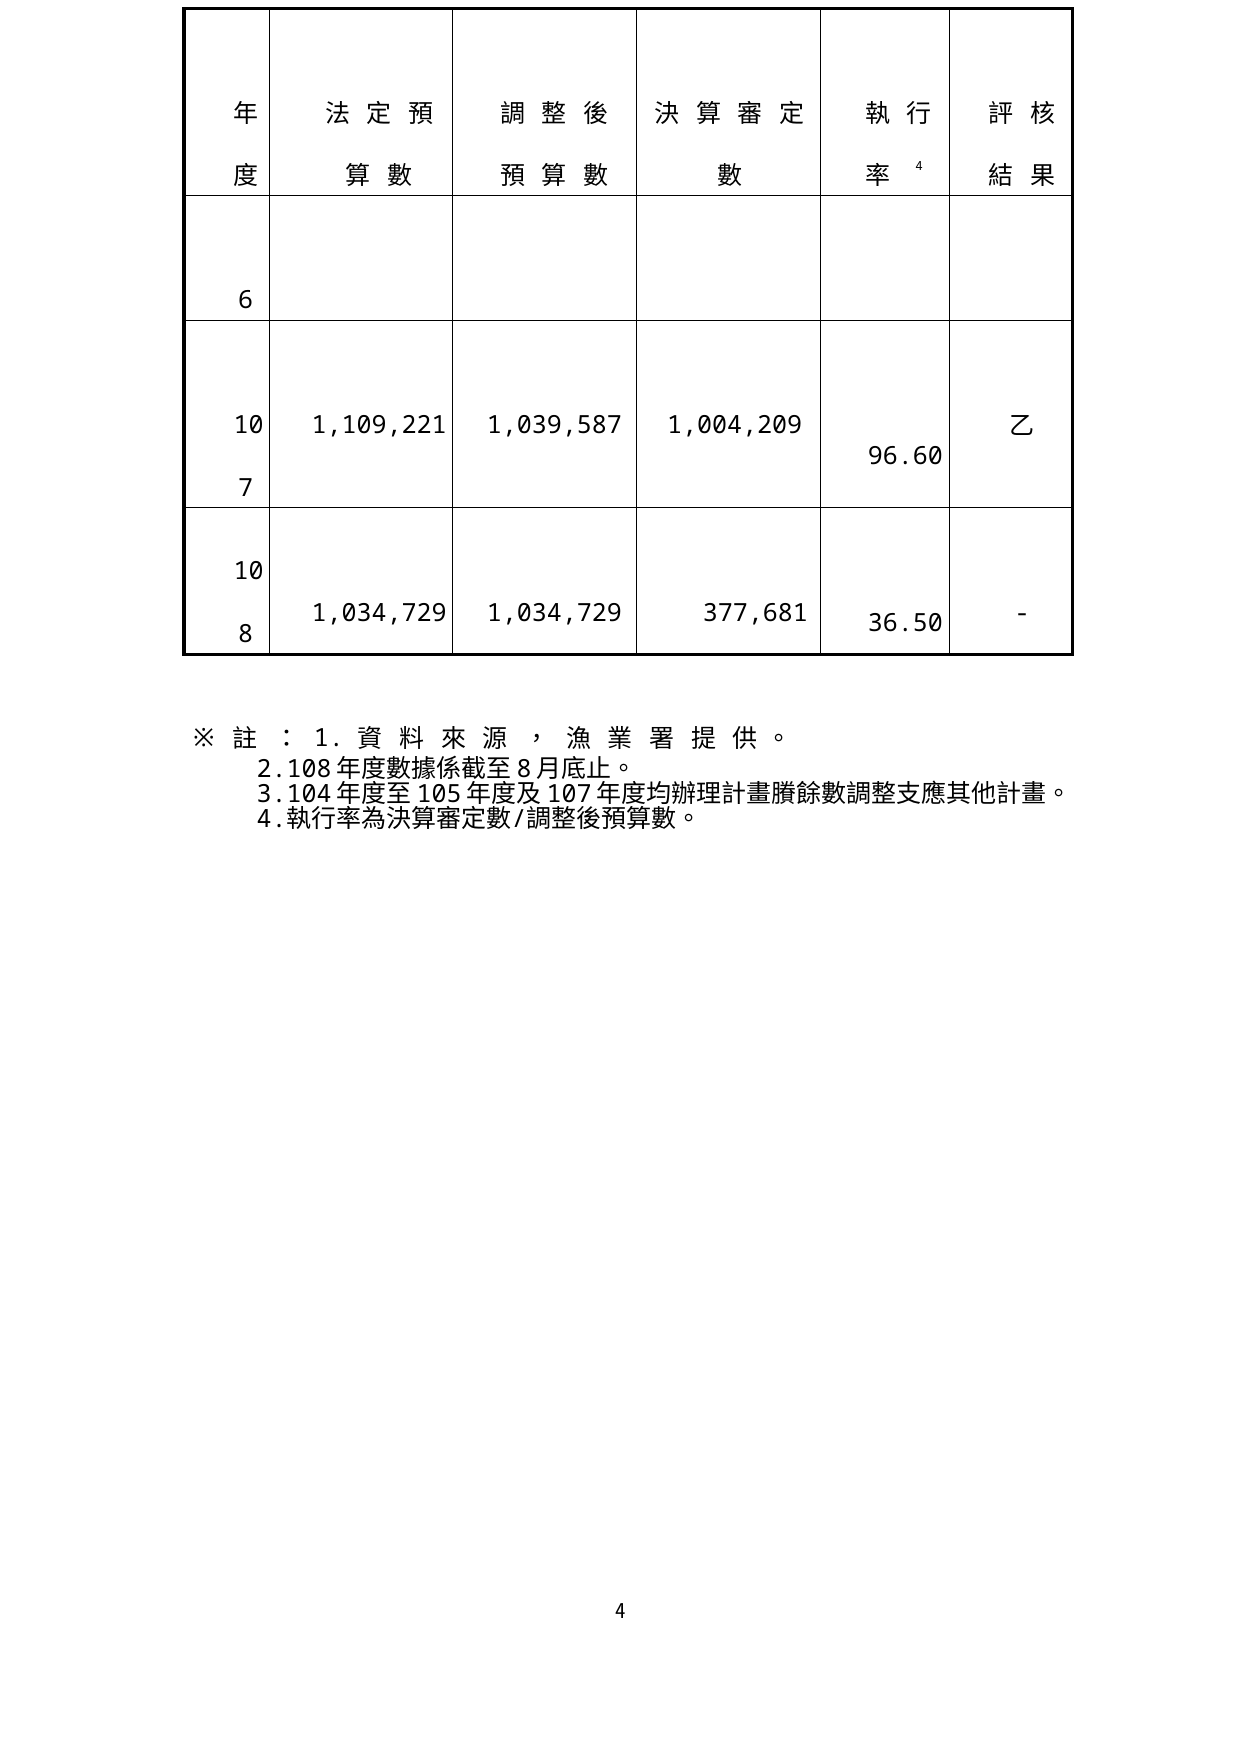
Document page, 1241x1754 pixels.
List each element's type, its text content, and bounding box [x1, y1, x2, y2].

table_cell 36.50 [821, 508, 949, 653]
table_cell 377,681 [637, 508, 820, 653]
table_cell 1,034,729 [453, 508, 636, 653]
table_cell [637, 196, 820, 319]
table_cell [950, 196, 1071, 319]
text 2.108年度數據係截至8月底止。 [256, 757, 1058, 782]
table_cell [270, 196, 452, 319]
table_cell 1,004,209 [637, 321, 820, 507]
text 4.執行率為決算審定數/調整後預算數。 [256, 807, 1058, 832]
table_cell - [950, 508, 1071, 653]
table_header 年度 [186, 10, 269, 194]
table_header 評核結果 [950, 10, 1071, 194]
table_cell [821, 196, 949, 319]
table_cell 1,039,587 [453, 321, 636, 507]
table_header 調整後預算數 [453, 10, 636, 194]
table_cell 108 [186, 508, 269, 653]
table_cell 1,034,729 [270, 508, 452, 653]
table_cell 96.60 [821, 321, 949, 507]
table_cell 乙 [950, 321, 1071, 507]
table_cell 1,109,221 [270, 321, 452, 507]
text 3.104年度至105年度及107年度均辦理計畫賸餘數調整支應其他計畫。 [256, 782, 1058, 807]
table_header 決算審定數 [637, 10, 820, 194]
table_cell 107 [186, 321, 269, 507]
table_header 執行率4 [821, 10, 949, 194]
table_header 法定預算數 [270, 10, 452, 194]
table_cell 6 [186, 196, 269, 319]
table_cell [453, 196, 636, 319]
text ※註：1.資料來源，漁業署提供。 [183, 694, 1058, 757]
